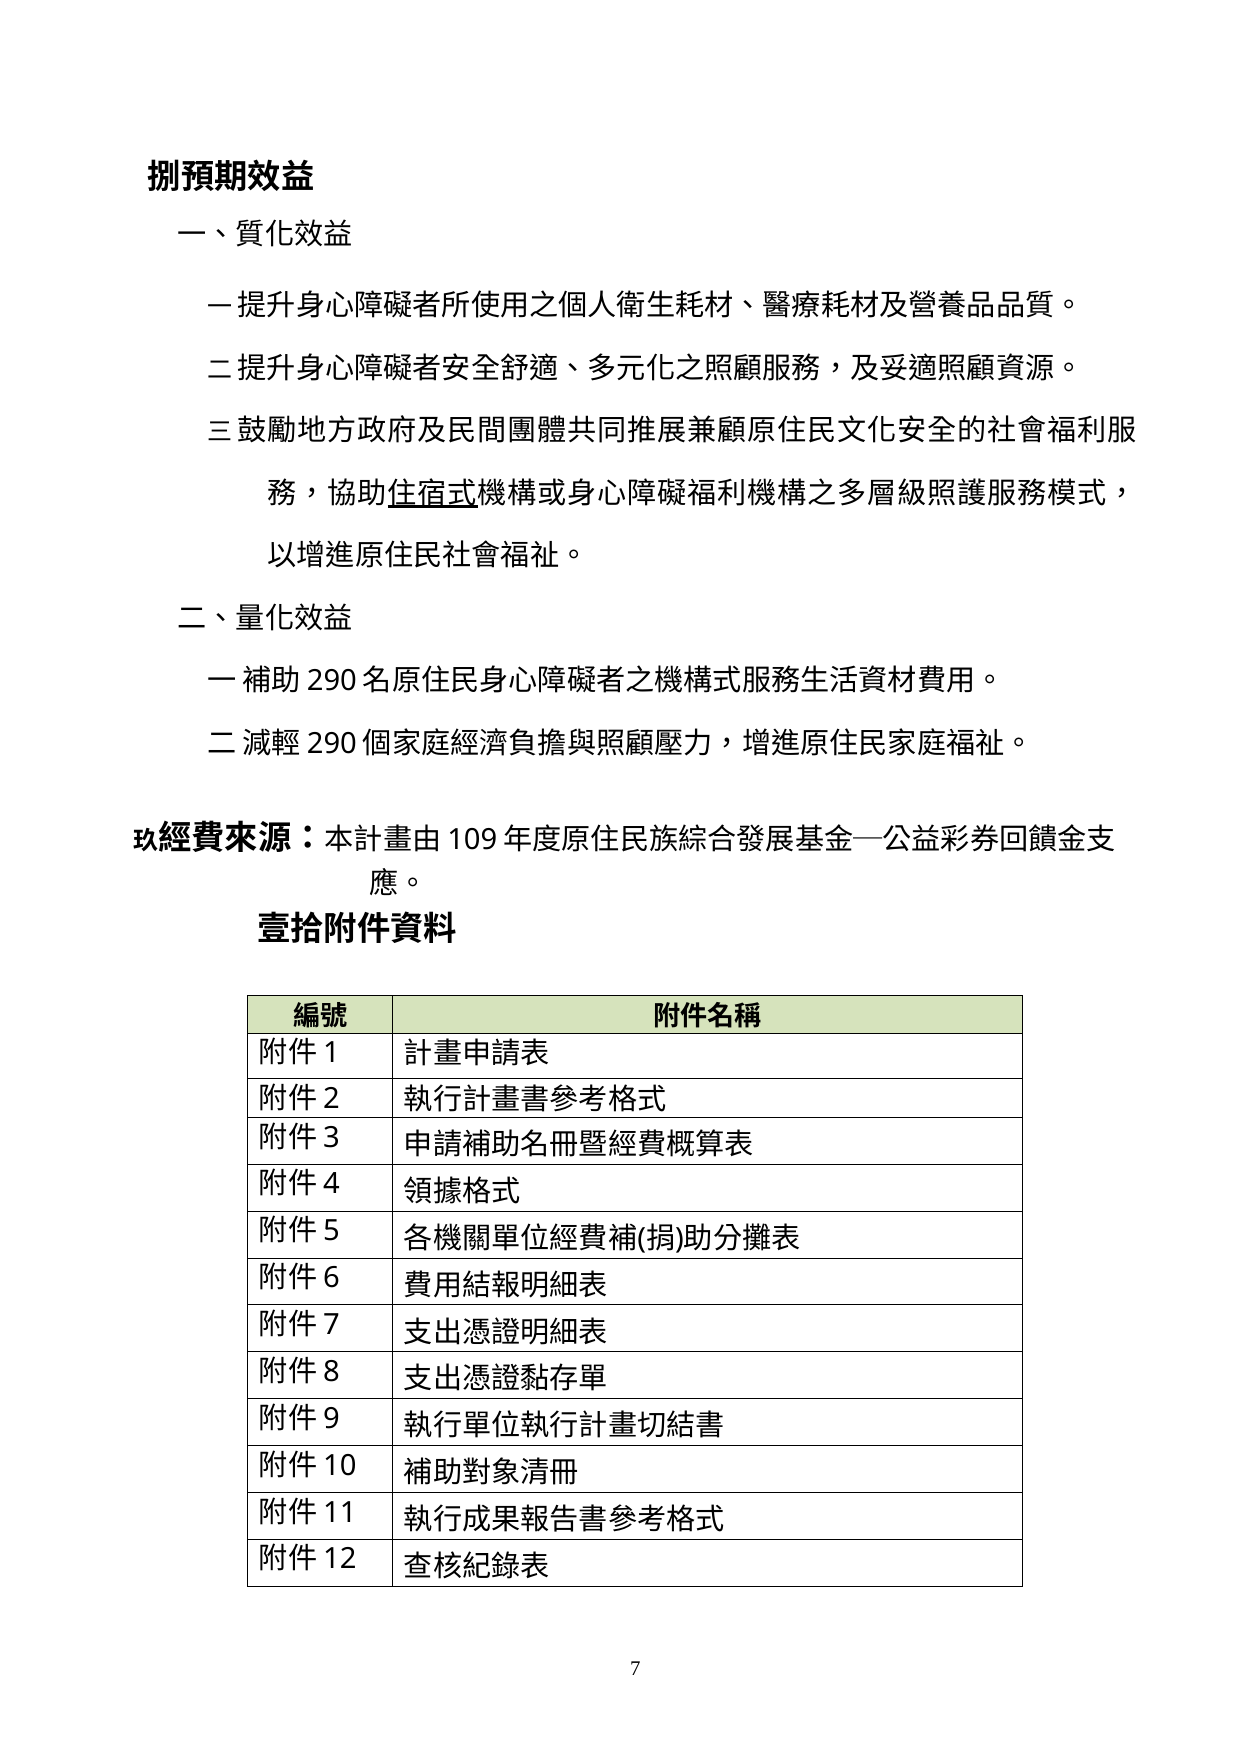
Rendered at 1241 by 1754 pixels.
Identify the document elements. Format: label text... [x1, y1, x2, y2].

table_cell 執行單位執行計畫切結書 [393, 1399, 1022, 1445]
table_cell 附件7 [248, 1305, 392, 1351]
list 提升身心障礙者安全舒適、多元化之照顧服務，及妥適照顧資源。 [207, 328, 1137, 391]
table_cell 各機關單位經費補(捐)助分攤表 [393, 1212, 1022, 1257]
table_cell 補助對象清冊 [393, 1446, 1022, 1492]
table_cell 附件4 [248, 1165, 392, 1211]
table_cell 附件9 [248, 1399, 392, 1445]
table_cell 支出憑證黏存單 [393, 1352, 1022, 1398]
text 二、量化效益 [177, 578, 1137, 641]
table_cell 附件3 [248, 1118, 392, 1164]
table_cell 附件1 [248, 1034, 392, 1078]
table_header 附件名稱 [393, 996, 1022, 1033]
table_cell 附件12 [248, 1540, 392, 1586]
list 鼓勵地方政府及民間團體共同推展兼顧原住民文化安全的社會福利服務，協助住宿式機構或身心障礙福利機構之多層級照護服務模式，以增進原住民社會福祉。 [207, 391, 1137, 578]
table_cell 附件5 [248, 1212, 392, 1257]
table_cell 查核紀錄表 [393, 1540, 1022, 1586]
text 一、質化效益 [177, 211, 1137, 253]
list 附件資料 [257, 901, 1137, 950]
table_cell 附件10 [248, 1446, 392, 1492]
list 減輕290個家庭經濟負擔與照顧壓力，增進原住民家庭福祉。 [207, 703, 1137, 766]
table_cell 附件2 [248, 1079, 392, 1117]
table_cell 支出憑證明細表 [393, 1305, 1022, 1351]
table_cell 費用結報明細表 [393, 1259, 1022, 1304]
table_cell 申請補助名冊暨經費概算表 [393, 1118, 1022, 1164]
table_cell 計畫申請表 [393, 1034, 1022, 1078]
list 補助290名原住民身心障礙者之機構式服務生活資材費用。 [207, 641, 1137, 703]
table_cell 附件6 [248, 1259, 392, 1304]
table_cell 附件8 [248, 1352, 392, 1398]
list 經費來源：本計畫由109年度原住民族綜合發展基金─公益彩券回饋金支應。 [133, 811, 1137, 901]
list 預期效益 [148, 150, 1137, 198]
table_cell 執行計畫書參考格式 [393, 1079, 1022, 1117]
table_cell 執行成果報告書參考格式 [393, 1493, 1022, 1539]
table_cell 附件11 [248, 1493, 392, 1539]
list 提升身心障礙者所使用之個人衛生耗材、醫療耗材及營養品品質。 [207, 266, 1137, 328]
table_cell 領據格式 [393, 1165, 1022, 1211]
table_header 編號 [248, 996, 392, 1033]
